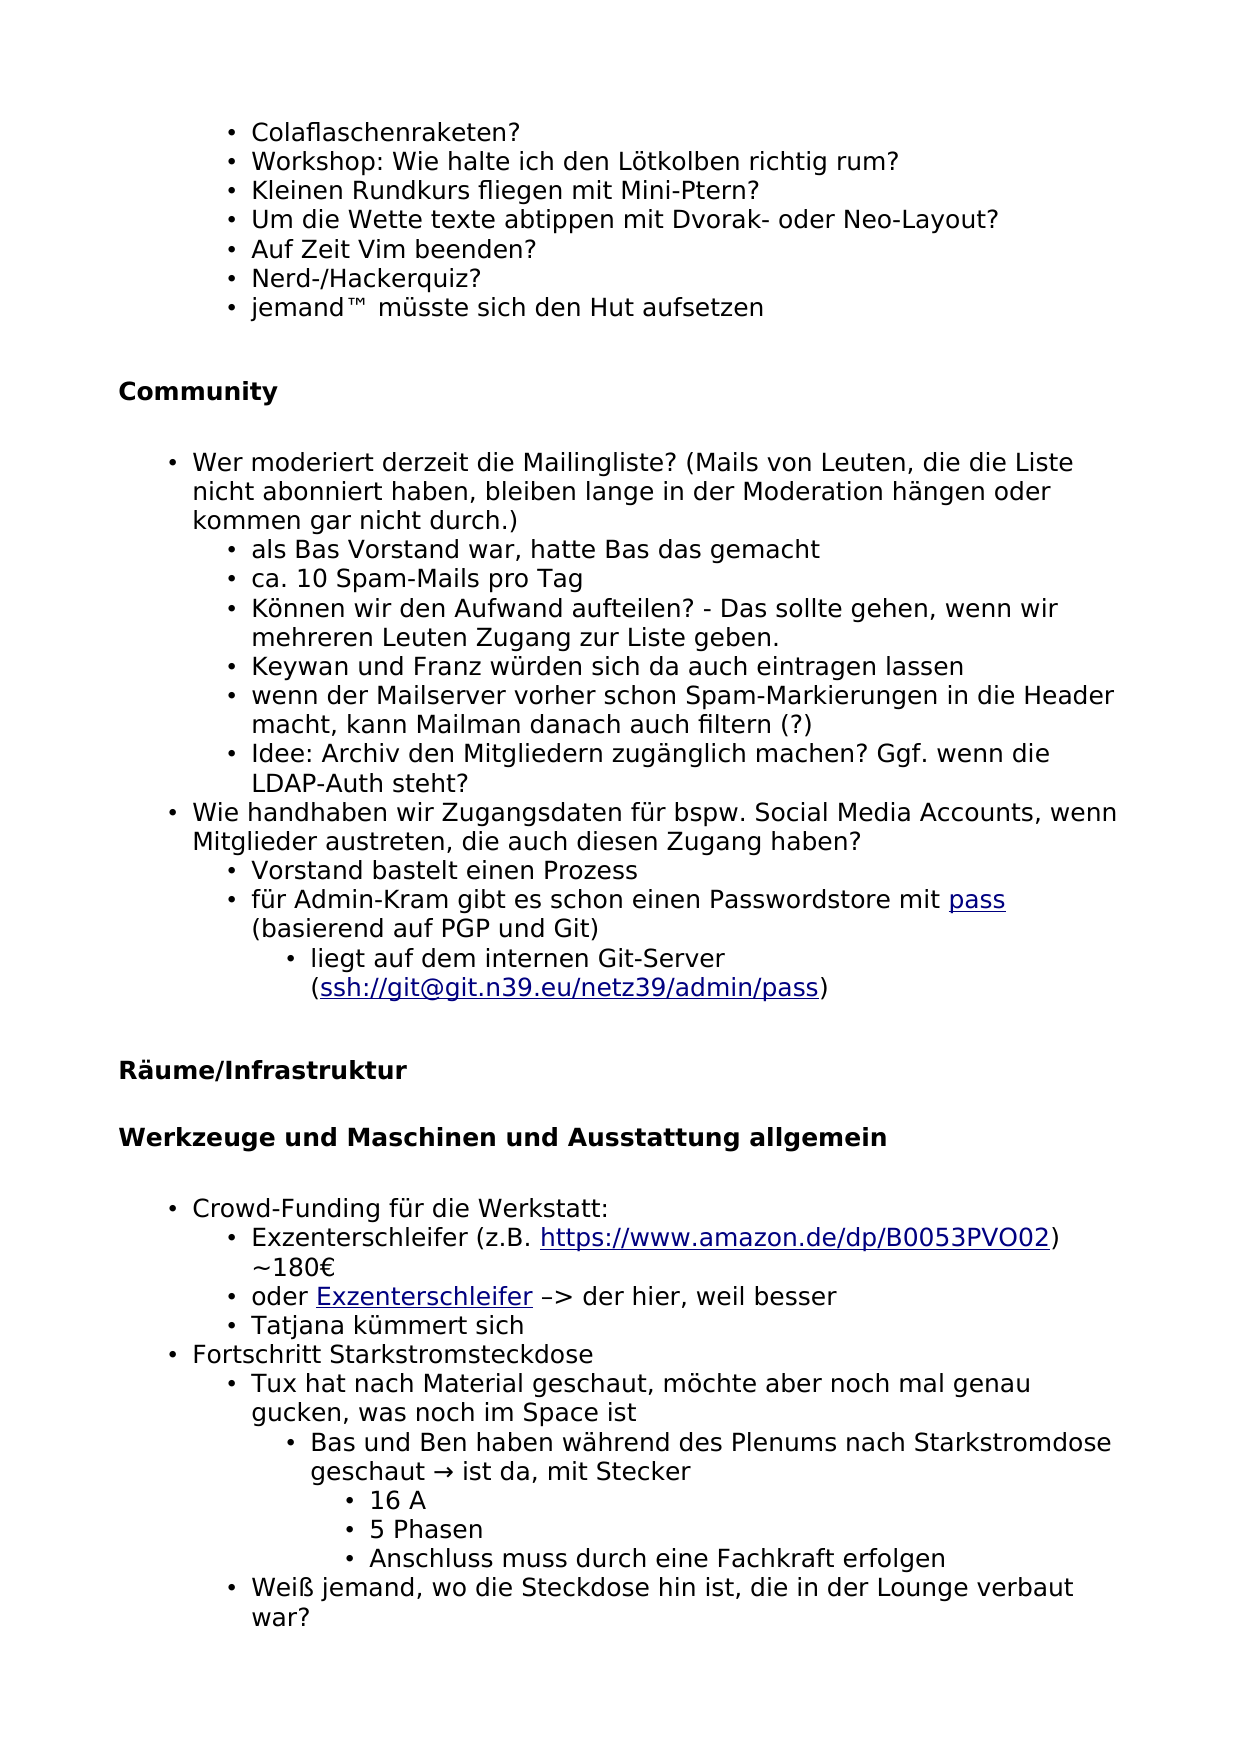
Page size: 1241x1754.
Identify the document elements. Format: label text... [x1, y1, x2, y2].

list 5 Phasen [354, 1515, 1122, 1544]
list Fortschritt Starkstromsteckdose [177, 1340, 1122, 1369]
list Kleinen Rundkurs fliegen mit Mini-Ptern? [236, 176, 1122, 206]
list Exzenterschleifer (z.B. https://www.amazon.de/dp/B0053PVO02) ~180€ [236, 1223, 1122, 1282]
list Auf Zeit Vim beenden? [236, 235, 1122, 264]
list Wie handhaben wir Zugangsdaten für bspw. Social Media Accounts, wenn Mitglieder austreten, die auch diesen Zugang haben? [177, 798, 1122, 856]
subtitle Räume/Infrastruktur [118, 1057, 1122, 1086]
list Tux hat nach Material geschaut, möchte aber noch mal genau gucken, was noch im Space ist [236, 1369, 1122, 1428]
list Weiß jemand, wo die Steckdose hin ist, die in der Lounge verbaut war? [236, 1573, 1122, 1632]
list oder Exzenterschleifer –> der hier, weil besser [236, 1282, 1122, 1311]
list Tatjana kümmert sich [236, 1311, 1122, 1340]
list Nerd-/Hackerquiz? [236, 264, 1122, 293]
list Können wir den Aufwand aufteilen? - Das sollte gehen, wenn wir mehreren Leuten Zugang zur Liste geben. [236, 594, 1122, 652]
subtitle Community [118, 377, 1122, 406]
list 16 A [354, 1486, 1122, 1515]
list Anschluss muss durch eine Fachkraft erfolgen [354, 1544, 1122, 1573]
list wenn der Mailserver vorher schon Spam-Markierungen in die Header macht, kann Mailman danach auch filtern (?) [236, 681, 1122, 739]
list Wer moderiert derzeit die Mailingliste? (Mails von Leuten, die die Liste nicht abonniert haben, bleiben lange in der Moderation hängen oder kommen gar nicht durch.) [177, 448, 1122, 535]
list liegt auf dem internen Git-Server (ssh://git@git.n39.eu/netz39/admin/pass) [295, 944, 1122, 1002]
list Bas und Ben haben während des Plenums nach Starkstromdose geschaut → ist da, mit Stecker [295, 1428, 1122, 1486]
subtitle Werkzeuge und Maschinen und Ausstattung allgemein [118, 1123, 1122, 1152]
list als Bas Vorstand war, hatte Bas das gemacht [236, 535, 1122, 564]
list Um die Wette texte abtippen mit Dvorak- oder Neo-Layout? [236, 206, 1122, 235]
list ca. 10 Spam-Mails pro Tag [236, 564, 1122, 594]
list für Admin-Kram gibt es schon einen Passwordstore mit pass (basierend auf PGP und Git) [236, 885, 1122, 944]
list Idee: Archiv den Mitgliedern zugänglich machen? Ggf. wenn die LDAP-Auth steht? [236, 739, 1122, 798]
list Crowd-Funding für die Werkstatt: [177, 1194, 1122, 1223]
list jemand™ müsste sich den Hut aufsetzen [236, 293, 1122, 322]
list Workshop: Wie halte ich den Lötkolben richtig rum? [236, 147, 1122, 176]
list Colaflaschenraketen? [236, 118, 1122, 147]
list Vorstand bastelt einen Prozess [236, 856, 1122, 885]
list Keywan und Franz würden sich da auch eintragen lassen [236, 652, 1122, 681]
